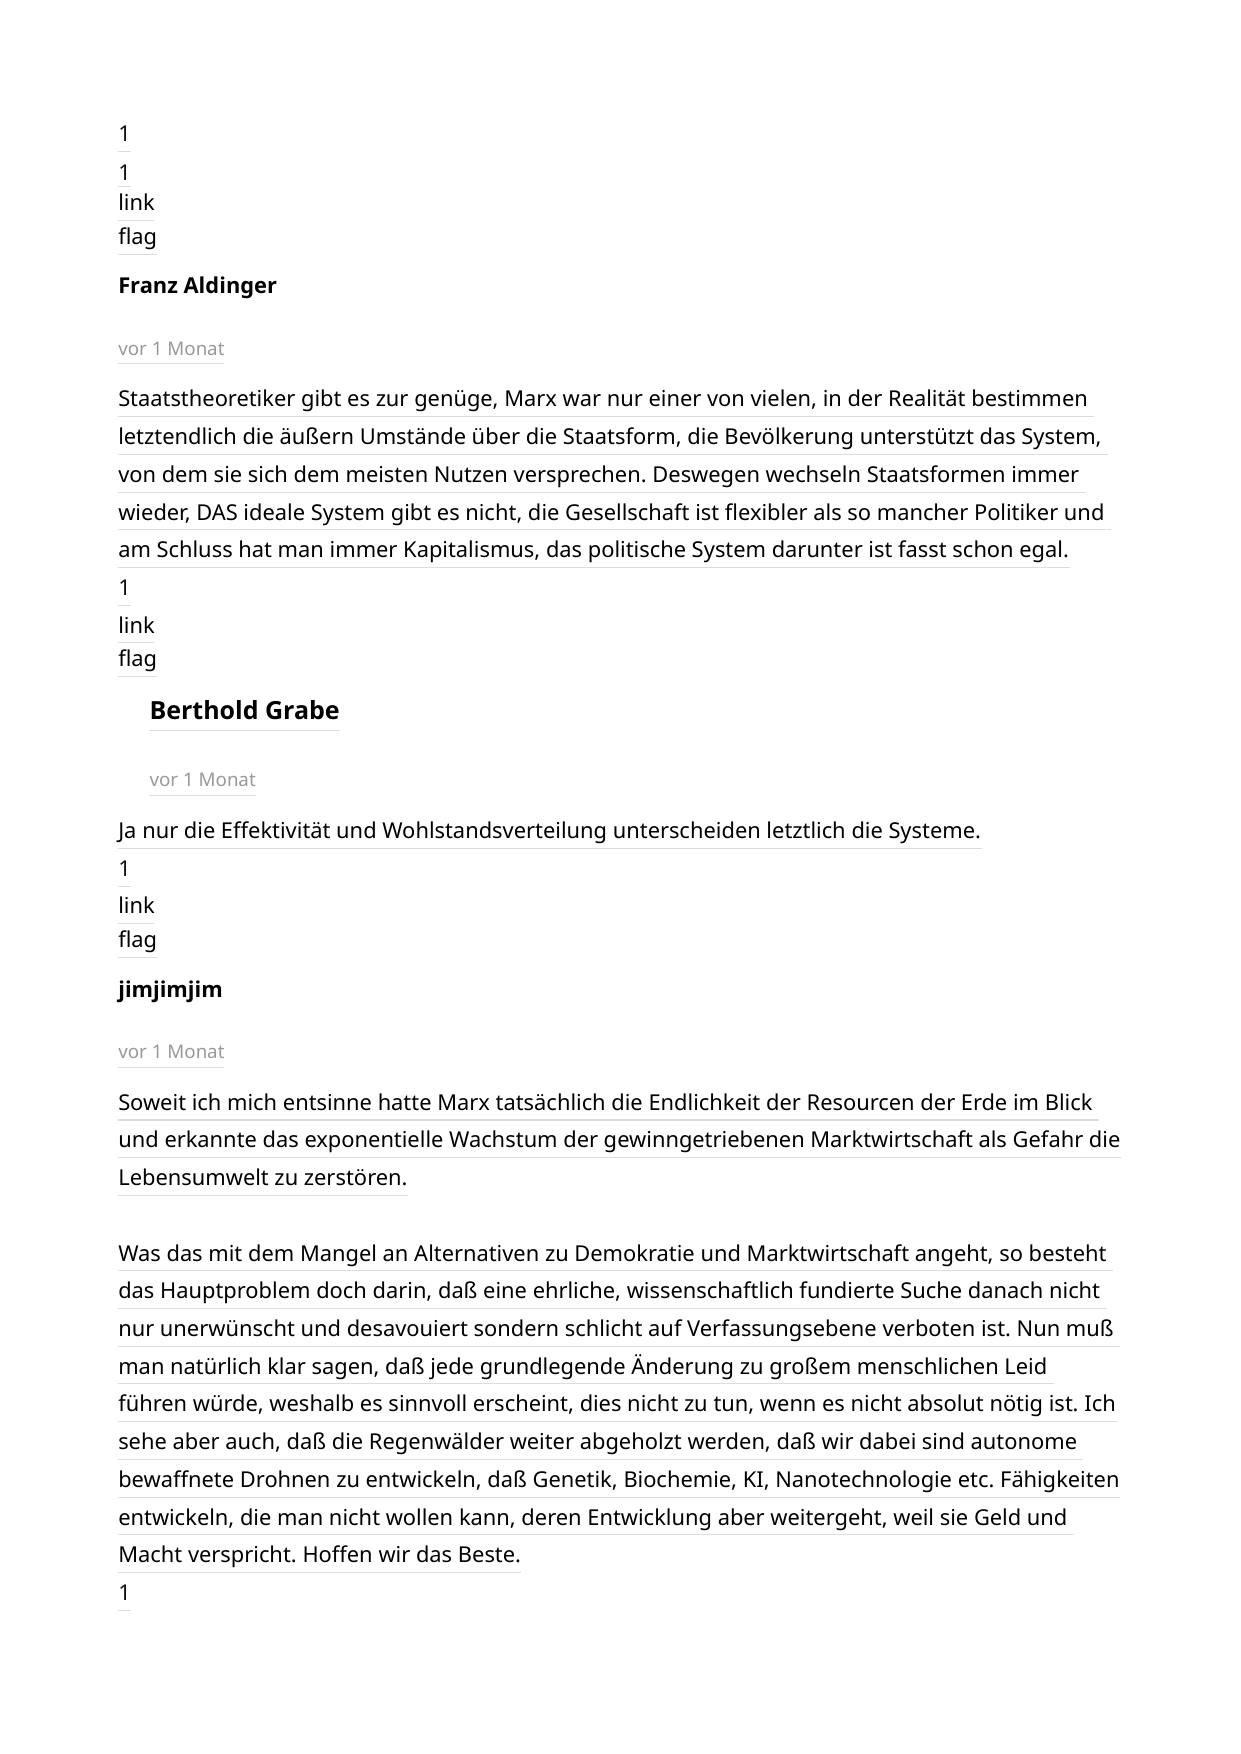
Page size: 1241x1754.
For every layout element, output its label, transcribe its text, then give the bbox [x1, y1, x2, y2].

text Staatstheoretiker gibt es zur genüge, Marx war nur einer von vielen, in der Realität bestimmen letztendlich die äußern Umstände über die Staatsform, die Bevölkerung unterstützt das System, von dem sie sich dem meisten Nutzen versprechen. Deswegen wechseln Staatsformen immer wieder, DAS ideale System gibt es nicht, die Gesellschaft ist flexibler als so mancher Politiker und am Schluss hat man immer Kapitalismus, das politische System darunter ist fasst schon egal. [118, 383, 1122, 568]
text Ja nur die Effektivität und Wohlstandsverteilung unterscheiden letztlich die Systeme. [118, 815, 1122, 849]
text 1 [118, 572, 1122, 606]
text vor 1 Monat [149, 767, 1117, 796]
text vor 1 Monat [118, 1038, 1117, 1068]
text Soweit ich mich entsinne hatte Marx tatsächlich die Endlichkeit der Resourcen der Erde im Blick und erkannte das exponentielle Wachstum der gewinngetriebenen Marktwirtschaft als Gefahr die [118, 1087, 1122, 1157]
text Franz Aldinger [118, 270, 1122, 300]
text 1 [118, 156, 1122, 187]
text Lebensumwelt zu zerstören. Was das mit dem Mangel an Alternativen zu Demokratie und Marktwirtschaft angeht, so besteht das Hauptproblem doch darin, daß eine ehrliche, wissenschaftlich fundierte Suche danach nicht nur unerwünscht und desavouiert sondern schlicht auf Verfassungsebene verboten ist. Nun muß man natürlich klar sagen, daß jede grundlegende Änderung zu großem menschlichen Leid führen würde, weshalb es sinnvoll erscheint, dies nicht zu tun, wenn es nicht absolut nötig ist. Ich sehe aber auch, daß die Regenwälder weiter abgeholzt werden, daß wir dabei sind autonome bewaffnete Drohnen zu entwickeln, daß Genetik, Biochemie, KI, Nanotechnologie etc. Fähigkeiten entwickeln, die man nicht wollen kann, deren Entwicklung aber weitergeht, weil sie Geld und Macht verspricht. Hoffen wir das Beste. [118, 1158, 1122, 1573]
text jimjimjim [118, 974, 1122, 1003]
text vor 1 Monat [118, 335, 1117, 364]
text link [118, 891, 1122, 924]
text 1 [118, 853, 1122, 887]
text flag [118, 924, 1122, 958]
text link [118, 610, 1122, 643]
text flag [118, 221, 1122, 255]
text Berthold Grabe [149, 693, 1122, 731]
text flag [118, 643, 1122, 677]
text 1 [118, 118, 1122, 152]
text 1 [118, 1577, 1122, 1611]
text link [118, 187, 1122, 221]
